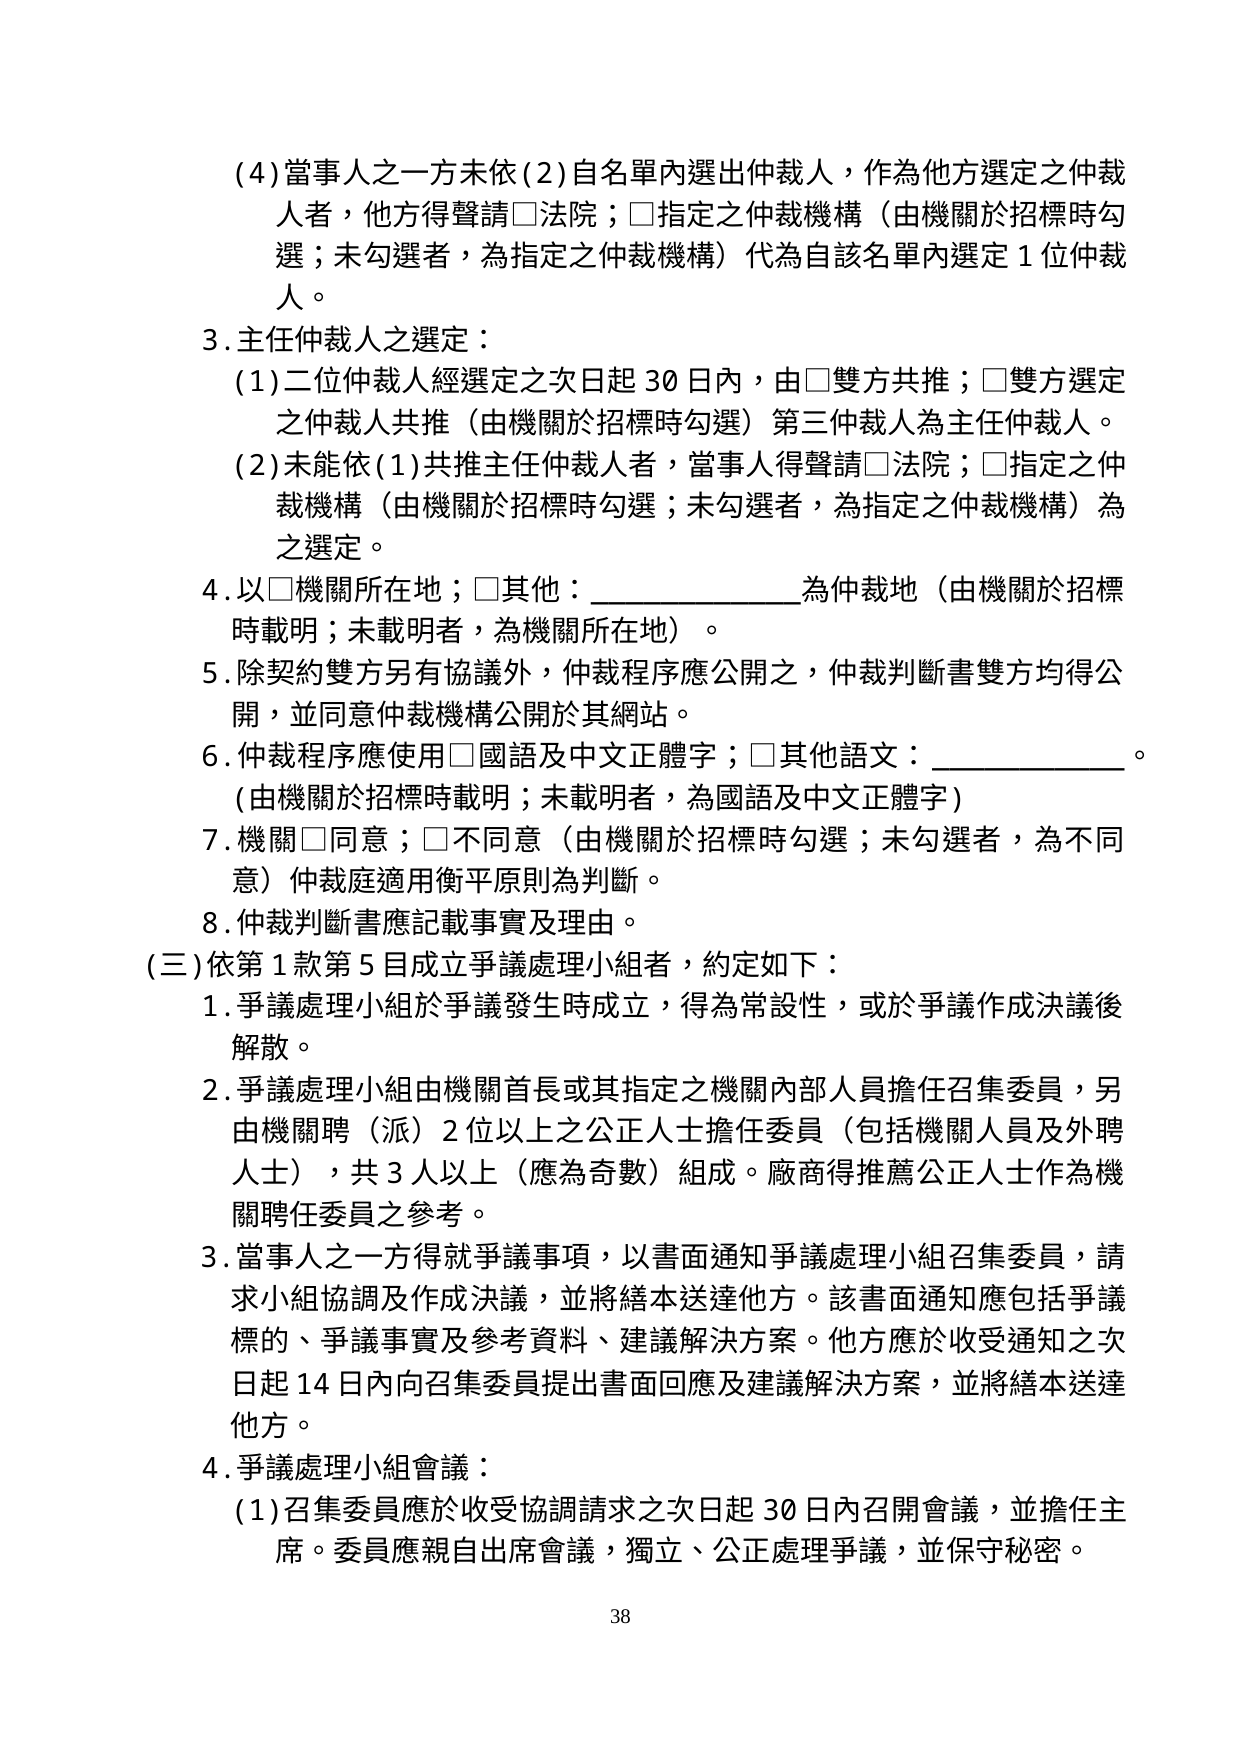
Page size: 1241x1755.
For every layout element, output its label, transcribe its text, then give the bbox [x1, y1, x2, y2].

text 1.爭議處理小組於爭議發生時成立，得為常設性，或於爭議作成決議後解散。 [201, 983, 1125, 1067]
text 6.仲裁程序應使用□國語及中文正體字；□其他語文：___________。(由機關於招標時載明；未載明者，為國語及中文正體字) [201, 733, 1125, 817]
text (1)二位仲裁人經選定之次日起30日內，由□雙方共推；□雙方選定之仲裁人共推（由機關於招標時勾選）第三仲裁人為主任仲裁人。 [231, 358, 1128, 442]
text 5.除契約雙方另有協議外，仲裁程序應公開之，仲裁判斷書雙方均得公開，並同意仲裁機構公開於其網站。 [201, 650, 1125, 733]
text (三)依第1款第5目成立爭議處理小組者，約定如下： [142, 942, 1128, 983]
text (1)召集委員應於收受協調請求之次日起30日內召開會議，並擔任主席。委員應親自出席會議，獨立、公正處理爭議，並保守秘密。 [231, 1487, 1128, 1570]
text 3.當事人之一方得就爭議事項，以書面通知爭議處理小組召集委員，請求小組協調及作成決議，並將繕本送達他方。該書面通知應包括爭議標的、爭議事實及參考資料、建議解決方案。他方應於收受通知之次日起14日內向召集委員提出書面回應及建議解決方案，並將繕本送達他方。 [200, 1233, 1128, 1445]
text 7.機關□同意；□不同意（由機關於招標時勾選；未勾選者，為不同意）仲裁庭適用衡平原則為判斷。 [201, 817, 1125, 900]
text 2.爭議處理小組由機關首長或其指定之機關內部人員擔任召集委員，另由機關聘（派）2位以上之公正人士擔任委員（包括機關人員及外聘人士），共3人以上（應為奇數）組成。廠商得推薦公正人士作為機關聘任委員之參考。 [201, 1067, 1125, 1233]
text 4.以□機關所在地；□其他：____________為仲裁地（由機關於招標時載明；未載明者，為機關所在地）。 [201, 567, 1125, 650]
text (4)當事人之一方未依(2)自名單內選出仲裁人，作為他方選定之仲裁人者，他方得聲請□法院；□指定之仲裁機構（由機關於招標時勾選；未勾選者，為指定之仲裁機構）代為自該名單內選定1位仲裁人。 [231, 150, 1128, 317]
text (2)未能依(1)共推主任仲裁人者，當事人得聲請□法院；□指定之仲裁機構（由機關於招標時勾選；未勾選者，為指定之仲裁機構）為之選定。 [231, 442, 1128, 567]
text 8.仲裁判斷書應記載事實及理由。 [201, 900, 1125, 942]
text 4.爭議處理小組會議： [201, 1445, 1125, 1487]
text 3.主任仲裁人之選定： [201, 317, 1125, 358]
